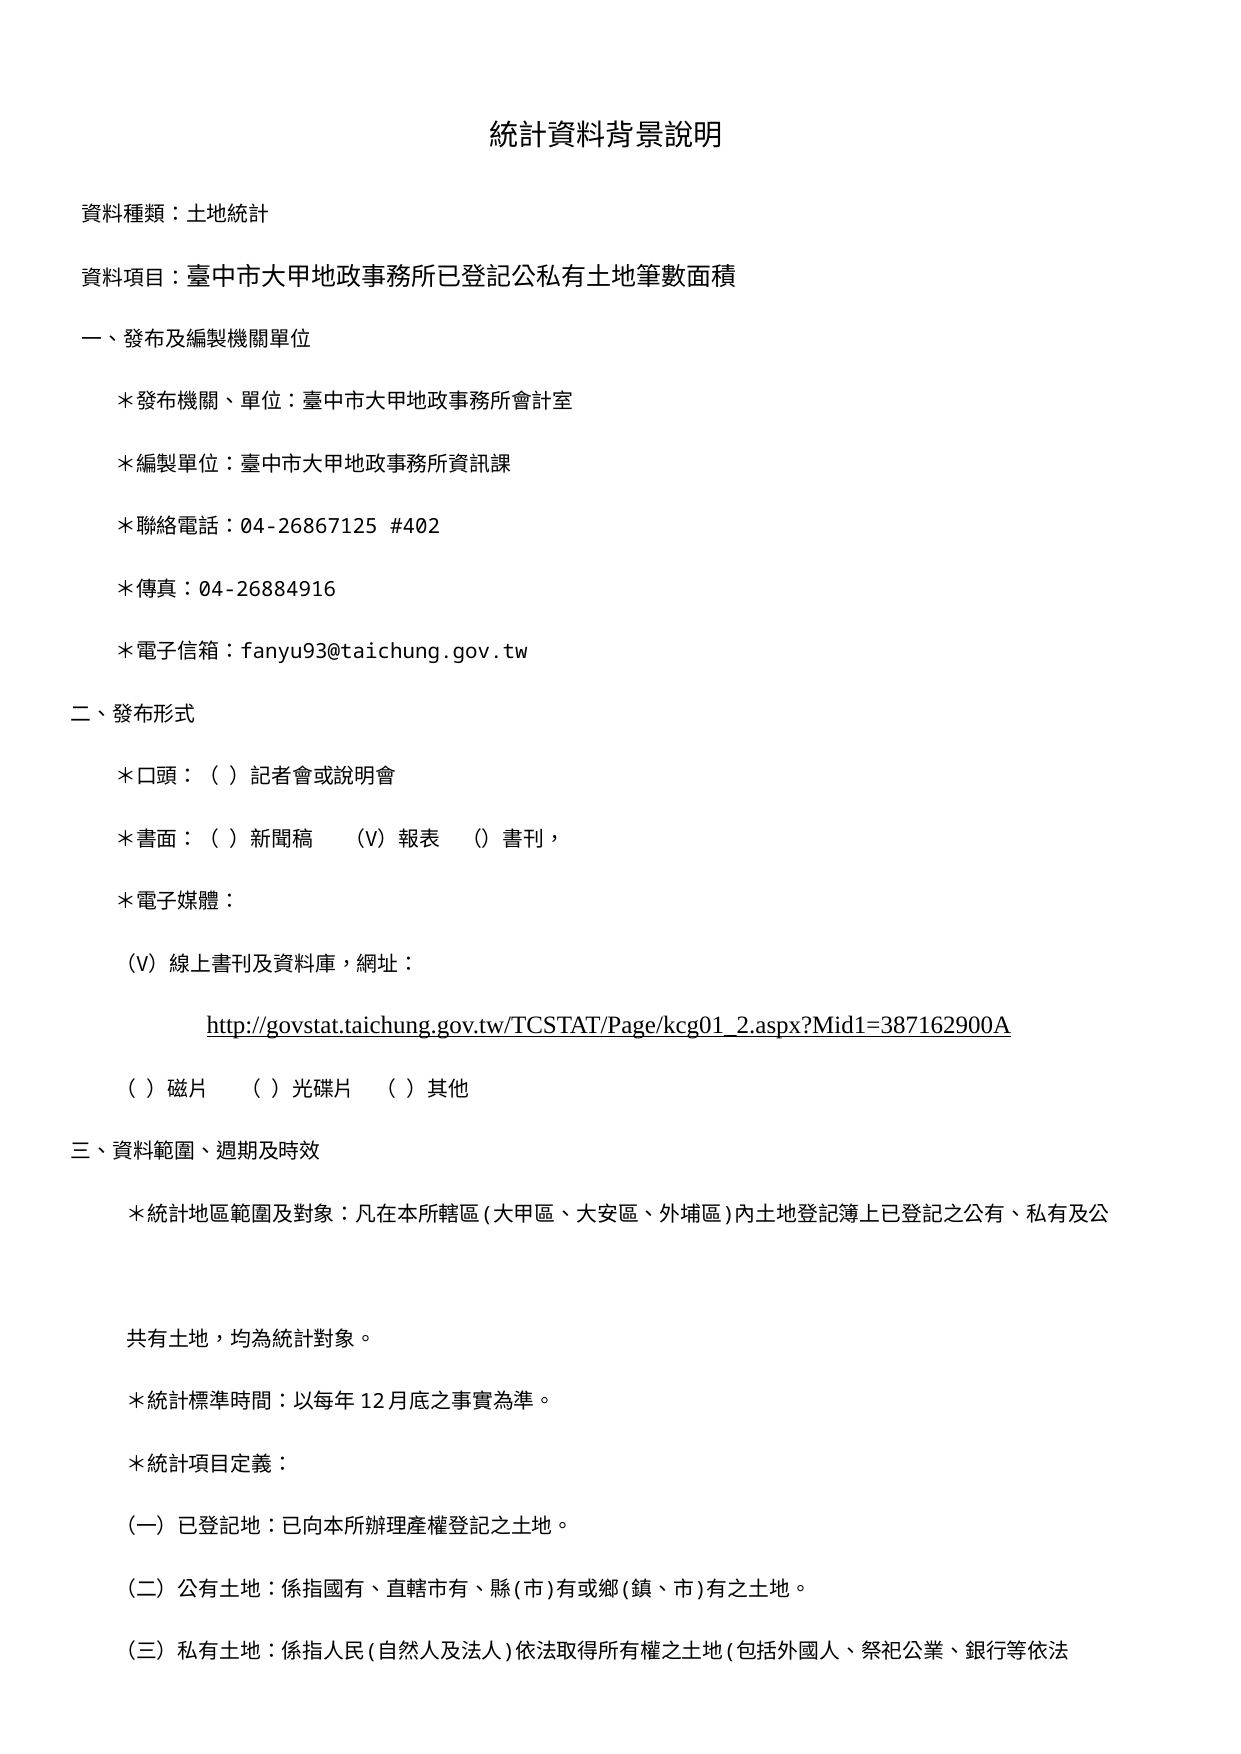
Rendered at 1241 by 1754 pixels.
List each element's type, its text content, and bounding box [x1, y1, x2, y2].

table_cell 二、發布形式 [70, 671, 1141, 733]
table_cell ＊口頭：（ ）記者會或說明會 ＊書面：（ ）新聞稿 （V）報表 （）書刊， ＊電子媒體： （V）線上書刊及資料庫，網址： http://govstat.taichung.gov.tw/TCSTAT/Page/kcg01_2.aspx?Mid1=387162900A （ ）磁片 （ ）光碟片 （ ）其他 [115, 733, 1141, 1108]
table_cell [70, 1483, 115, 1716]
table_cell ＊發布機關、單位：臺中市大甲地政事務所會計室 ＊編製單位：臺中市大甲地政事務所資訊課 ＊聯絡電話：04-26867125 #402 ＊傳真：04-26884916 ＊電子信箱：fanyu93@taichung.gov.tw [115, 358, 1141, 671]
table_cell 資料項目：臺中市大甲地政事務所已登記公私有土地筆數面積 [70, 233, 1141, 296]
table_cell 資料種類：土地統計 [70, 171, 1141, 233]
table_cell ＊統計地區範圍及對象：凡在本所轄區(大甲區、大安區、外埔區)內土地登記簿上已登記之公有、私有及公私 共有土地，均為統計對象。 ＊統計標準時間：以每年12月底之事實為準。 ＊統計項目定義： [115, 1171, 1141, 1483]
table_cell 一、發布及編製機關單位 [70, 296, 1141, 358]
table_cell 三、資料範圍、週期及時效 [70, 1108, 1141, 1171]
table_cell [70, 733, 115, 1108]
table_cell [70, 358, 115, 671]
table_cell [70, 1171, 115, 1483]
table_header 統計資料背景說明 [70, 91, 1141, 171]
table_cell （一）已登記地：已向本所辦理產權登記之土地。 （二）公有土地：係指國有、直轄市有、縣(市)有或鄉(鎮、市)有之土地。 （三）私有土地：係指人民(自然人及法人)依法取得所有權之土地(包括外國人、祭祀公業、銀行等依法 取得所有權之土地)。 （四）公私共有土地：同一筆土地所有權分屬（二）、（三）持分所有土地。 （五）非都市土地：為依據區域計畫法及其施行細則、非都市土地使用管制規則實施編定管制之土地。 （六）都市土地及其他：係指已登記土地總計數扣除非都市土地合計數。 （七）甲種建築用地：係供山坡地範圍外之農業區內建築使用者。 （八）乙種建築用地：係供鄉村區內建築使用者。 （九）丙種建築用地：係供森林區、山坡地保育區、風景區及山坡地範圍之農業區內建築使用者。 （十）丁種建築用地：係供工廠及有關工業設施建築使用者。 （十一）農牧用地：係供農牧生產及其設施使用者。 （十二）林業用地：係供營林及其設施使用者。 （十三）養殖用地：係供水產養殖及其設施使用者。 （十四）鹽業用地：係供製鹽及其設施使用者。 （十五）礦業用地：係供礦業實際使用者。 （十六）窯業用地：係供磚瓦製造及其設施使用者。 （十七）交通用地：係供鐵路、公路、捷運系統、港埠、空運、氣象、郵政、電信等及其設施使用者。 （十八）水利用地：係供水利及其設施使用者。 （十九）遊憩用地：係供國民遊憩使用者。 （二十）古蹟保存用地：係供保存古蹟使用者。 （二十一）生態保護用地：係供保護生態使用者。 （二十二）國土保安用地：係供國土保安使用者。 （二十三）殯葬用地：係供殯葬設施使用者。 （二十四）特定目的事業用地：係供各種特定目的之事業使用者。 （二十五）暫未編定用地：山坡地範圍內非都市土地其供農業使用及新登記之土地，在未辦理土地可利用 限度查定前暫不予以編定之土地。 （二十六）其他用地：係指非都市土地18種用地（不含海域區海域用地）及暫未編定用地以外有特殊之情況者。 [115, 1483, 1141, 1716]
